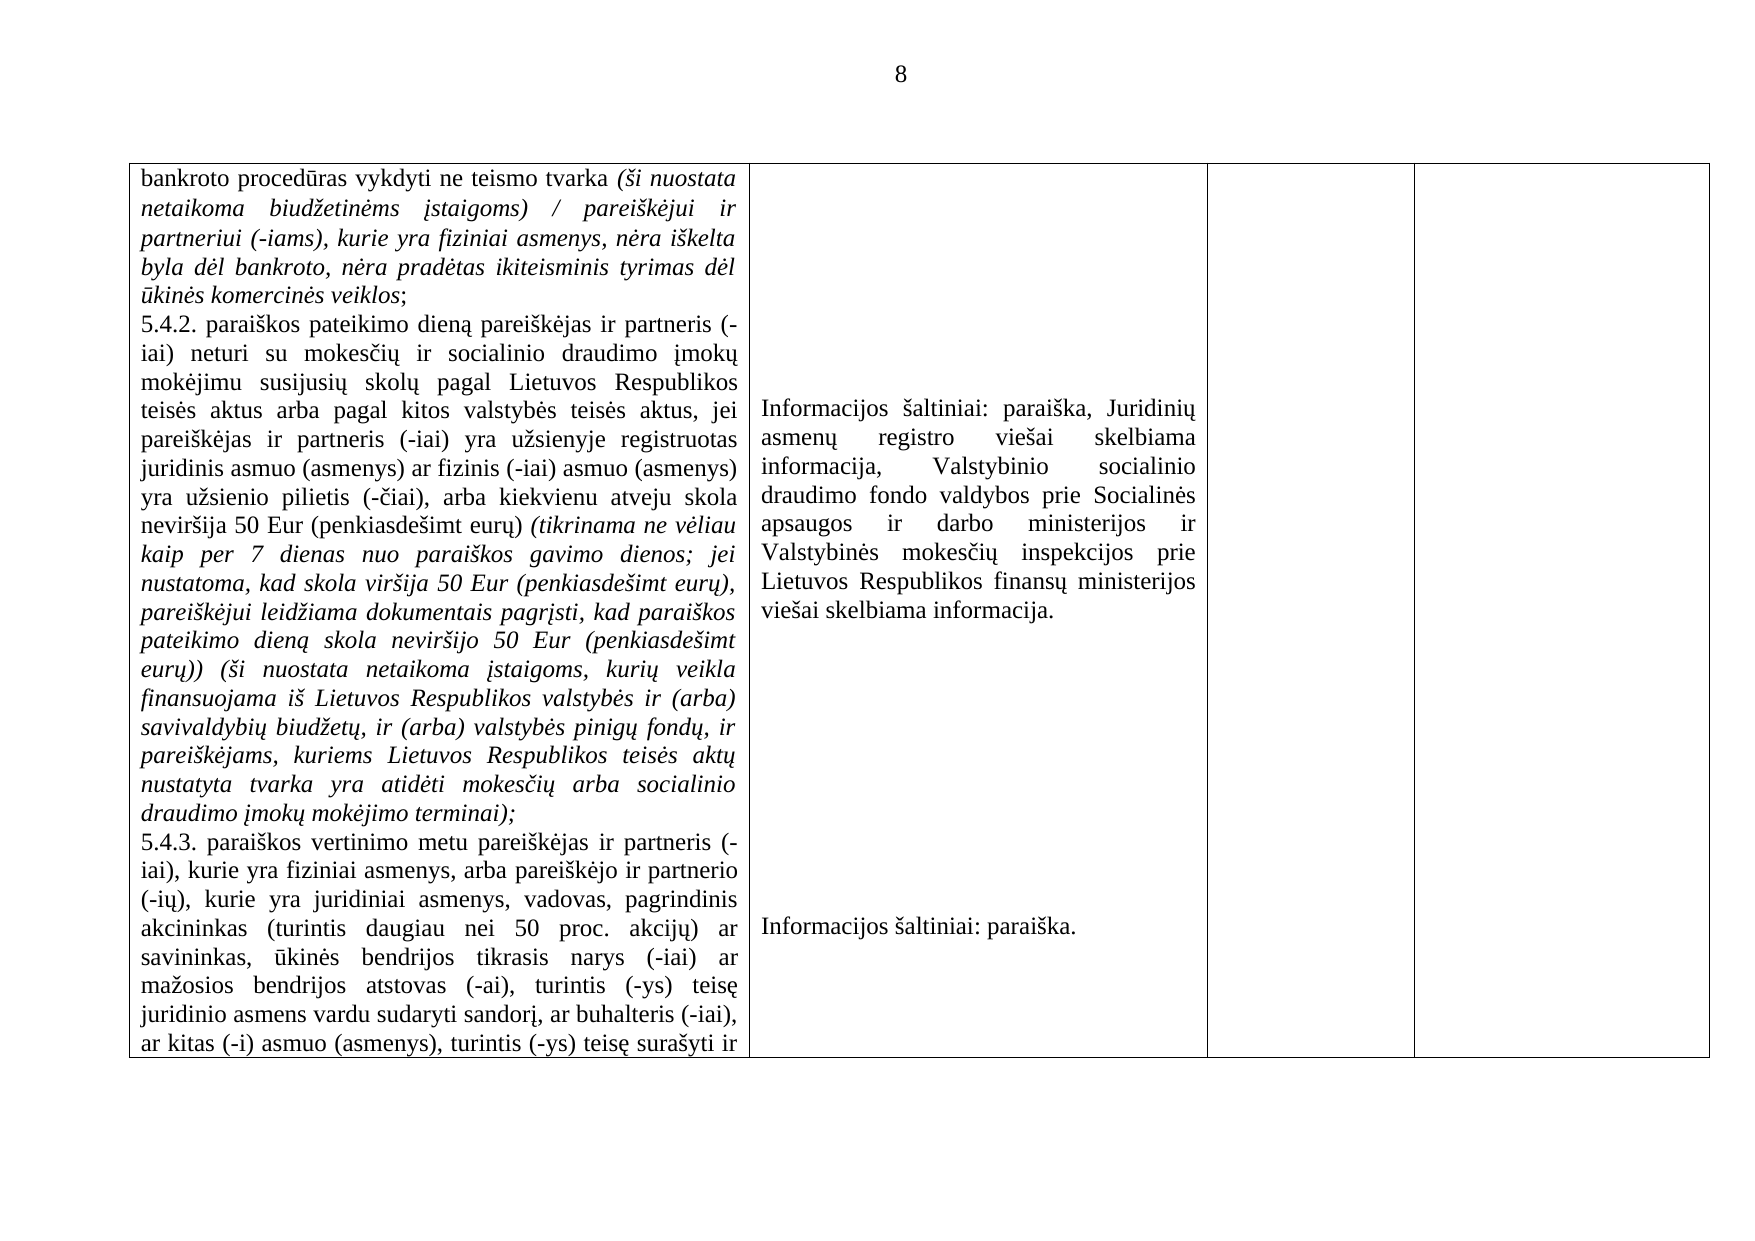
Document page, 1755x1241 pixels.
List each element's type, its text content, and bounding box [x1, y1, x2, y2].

table_cell bankroto procedūras vykdyti ne teismo tvarka (ši nuostata netaikoma biudžetinėms įstaigoms) / pareiškėjui ir partneriui (-iams), kurie yra fiziniai asmenys, nėra iškelta byla dėl bankroto, nėra pradėtas ikiteisminis tyrimas dėl ūkinės komercinės veiklos; 5.4.2. paraiškos pateikimo dieną pareiškėjas ir partneris (-iai) neturi su mokesčių ir socialinio draudimo įmokų mokėjimu susijusių skolų pagal Lietuvos Respublikos teisės aktus arba pagal kitos valstybės teisės aktus, jei pareiškėjas ir partneris (-iai) yra užsienyje registruotas juridinis asmuo (asmenys) ar fizinis (-iai) asmuo (asmenys) yra užsienio pilietis (-čiai), arba kiekvienu atveju skola neviršija 50 Eur (penkiasdešimt eurų) (tikrinama ne vėliau kaip per 7 dienas nuo paraiškos gavimo dienos; jei nustatoma, kad skola viršija 50 Eur (penkiasdešimt eurų), pareiškėjui leidžiama dokumentais pagrįsti, kad paraiškos pateikimo dieną skola neviršijo 50 Eur (penkiasdešimt eurų)) (ši nuostata netaikoma įstaigoms, kurių veikla finansuojama iš Lietuvos Respublikos valstybės ir (arba) savivaldybių biudžetų, ir (arba) valstybės pinigų fondų, ir pareiškėjams, kuriems Lietuvos Respublikos teisės aktų nustatyta tvarka yra atidėti mokesčių arba socialinio draudimo įmokų mokėjimo terminai); 5.4.3. paraiškos vertinimo metu pareiškėjas ir partneris (-iai), kurie yra fiziniai asmenys, arba pareiškėjo ir partnerio (-ių), kurie yra juridiniai asmenys, vadovas, pagrindinis akcininkas (turintis daugiau nei 50 proc. akcijų) ar savininkas, ūkinės bendrijos tikrasis narys (-iai) ar mažosios bendrijos atstovas (-ai), turintis (-ys) teisę juridinio asmens vardu sudaryti sandorį, ar buhalteris (-iai), ar kitas (-i) asmuo (asmenys), turintis (-ys) teisę surašyti ir [130, 164, 749, 1057]
table_cell [1208, 164, 1414, 1057]
table_cell [1415, 164, 1709, 1057]
table_cell Informacijos šaltiniai: paraiška, Juridinių asmenų registro viešai skelbiama informacija, Valstybinio socialinio draudimo fondo valdybos prie Socialinės apsaugos ir darbo ministerijos ir Valstybinės mokesčių inspekcijos prie Lietuvos Respublikos finansų ministerijos viešai skelbiama informacija. Informacijos šaltiniai: paraiška. [750, 164, 1207, 1057]
